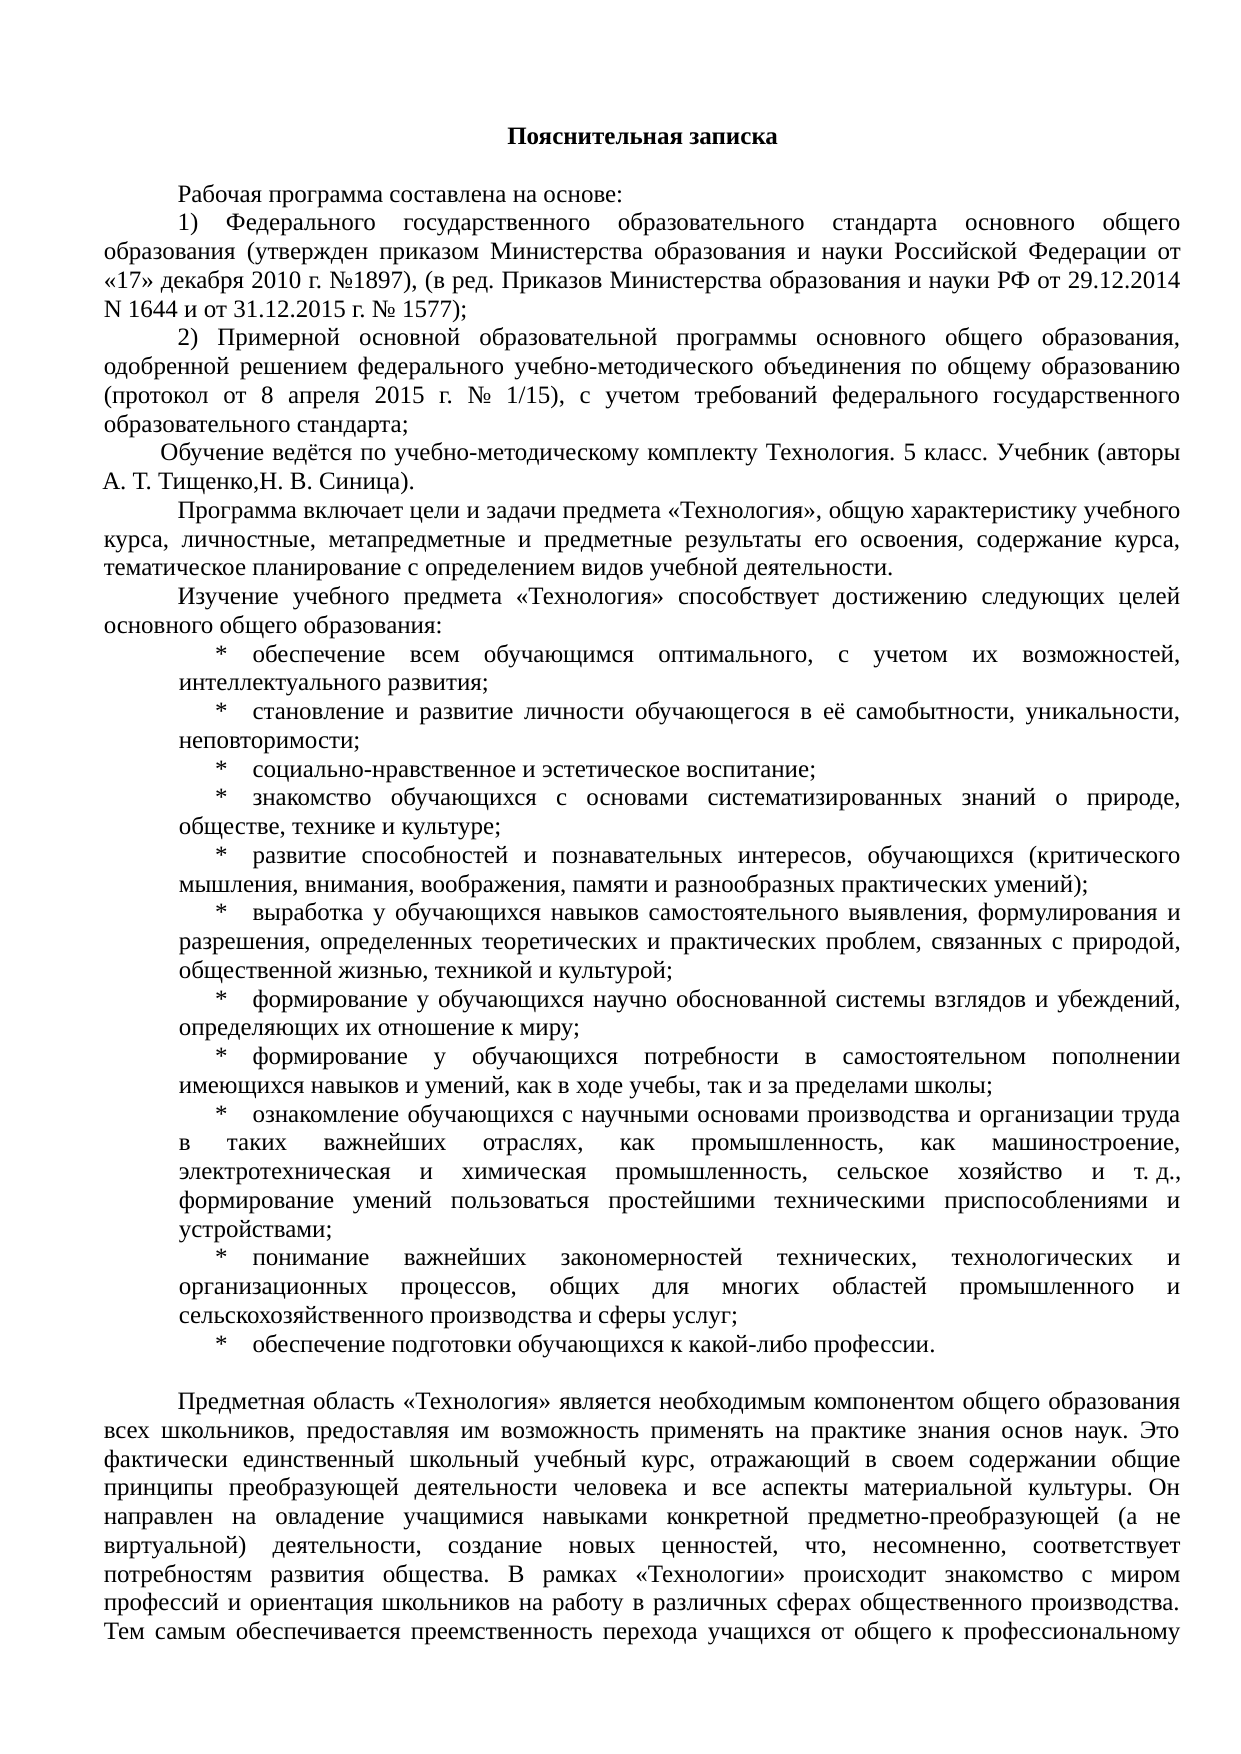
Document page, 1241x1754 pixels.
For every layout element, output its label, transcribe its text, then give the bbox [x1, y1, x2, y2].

text 1) Федерального государственного образовательного стандарта основного общего образования (утвержден приказом Министерства образования и науки Российской Федерации от «17» декабря 2010 г. №1897), (в ред. Приказов Министерства образования и науки РФ от 29.12.2014 N 1644 и от 31.12.2015 г. № 1577); [103, 207, 1181, 322]
list развитие способностей и познавательных интересов, обучающихся (критического мышления, внимания, воображения, памяти и разнообразных практических умений); [141, 840, 1181, 897]
list обеспечение всем обучающимся оптимального, с учетом их возможностей, интеллектуального развития; [141, 639, 1181, 696]
list понимание важнейших закономерностей технических, технологических и организационных процессов, общих для многих областей промышленного и сельскохозяйственного производства и сферы услуг; [141, 1242, 1181, 1329]
text Обучение ведётся по учебно-методическому комплекту Технология. 5 класс. Учебник (авторы А. Т. Тищенко,Н. В. Синица). [102, 437, 1181, 495]
text Изучение учебного предмета «Технология» способствует достижению следующих целей основного общего образования: [103, 581, 1181, 639]
text Программа включает цели и задачи предмета «Технология», общую характеристику учебного курса, личностные, метапредметные и предметные результаты его освоения, содержание курса, тематическое планирование с определением видов учебной деятельности. [103, 495, 1181, 581]
list формирование у обучающихся потребности в самостоятельном пополнении имеющихся навыков и умений, как в ходе учебы, так и за пределами школы; [141, 1041, 1181, 1099]
list ознакомление обучающихся с научными основами производства и организации труда в таких важнейших отраслях, как промышленность, как машиностроение, электротехническая и химическая промышленность, сельское хозяйство и т. д., формирование умений пользоваться простейшими техническими приспособлениями и устройствами; [141, 1099, 1181, 1242]
text Рабочая программа составлена на основе: [103, 179, 1181, 207]
list знакомство обучающихся с основами систематизированных знаний о природе, обществе, технике и культуре; [141, 782, 1181, 840]
list формирование у обучающихся научно обоснованной системы взглядов и убеждений, определяющих их отношение к миру; [141, 984, 1181, 1041]
list выработка у обучающихся навыков самостоятельного выявления, формулирования и разрешения, определенных теоретических и практических проблем, связанных с природой, общественной жизнью, техникой и культурой; [141, 897, 1181, 984]
text 2) Примерной основной образовательной программы основного общего образования, одобренной решением федерального учебно-методического объединения по общему образованию (протокол от 8 апреля 2015 г. № 1/15), с учетом требований федерального государственного образовательного стандарта; [103, 322, 1181, 437]
list обеспечение подготовки обучающихся к какой-либо профессии. [141, 1329, 1181, 1357]
list становление и развитие личности обучающегося в её самобытности, уникальности, неповторимости; [141, 696, 1181, 754]
text Предметная область «Технология» является необходимым компонентом общего образования всех школьников, предоставляя им возможность применять на практике знания основ наук. Это фактически единственный школьный учебный курс, отражающий в своем содержании общие принципы преобразующей деятельности человека и все аспекты материальной культуры. Он направлен на овладение учащимися навыками конкретной предметно-преобразующей (а не виртуальной) деятельности, создание новых ценностей, что, несомненно, соответствует потребностям развития общества. В рамках «Технологии» происходит знакомство с миром профессий и ориентация школьников на работу в различных сферах общественного производства. Тем самым обеспечивается преемственность перехода учащихся от общего к профессиональному [103, 1386, 1181, 1645]
text Пояснительная записка [103, 121, 1181, 150]
list социально-нравственное и эстетическое воспитание; [141, 754, 1181, 782]
